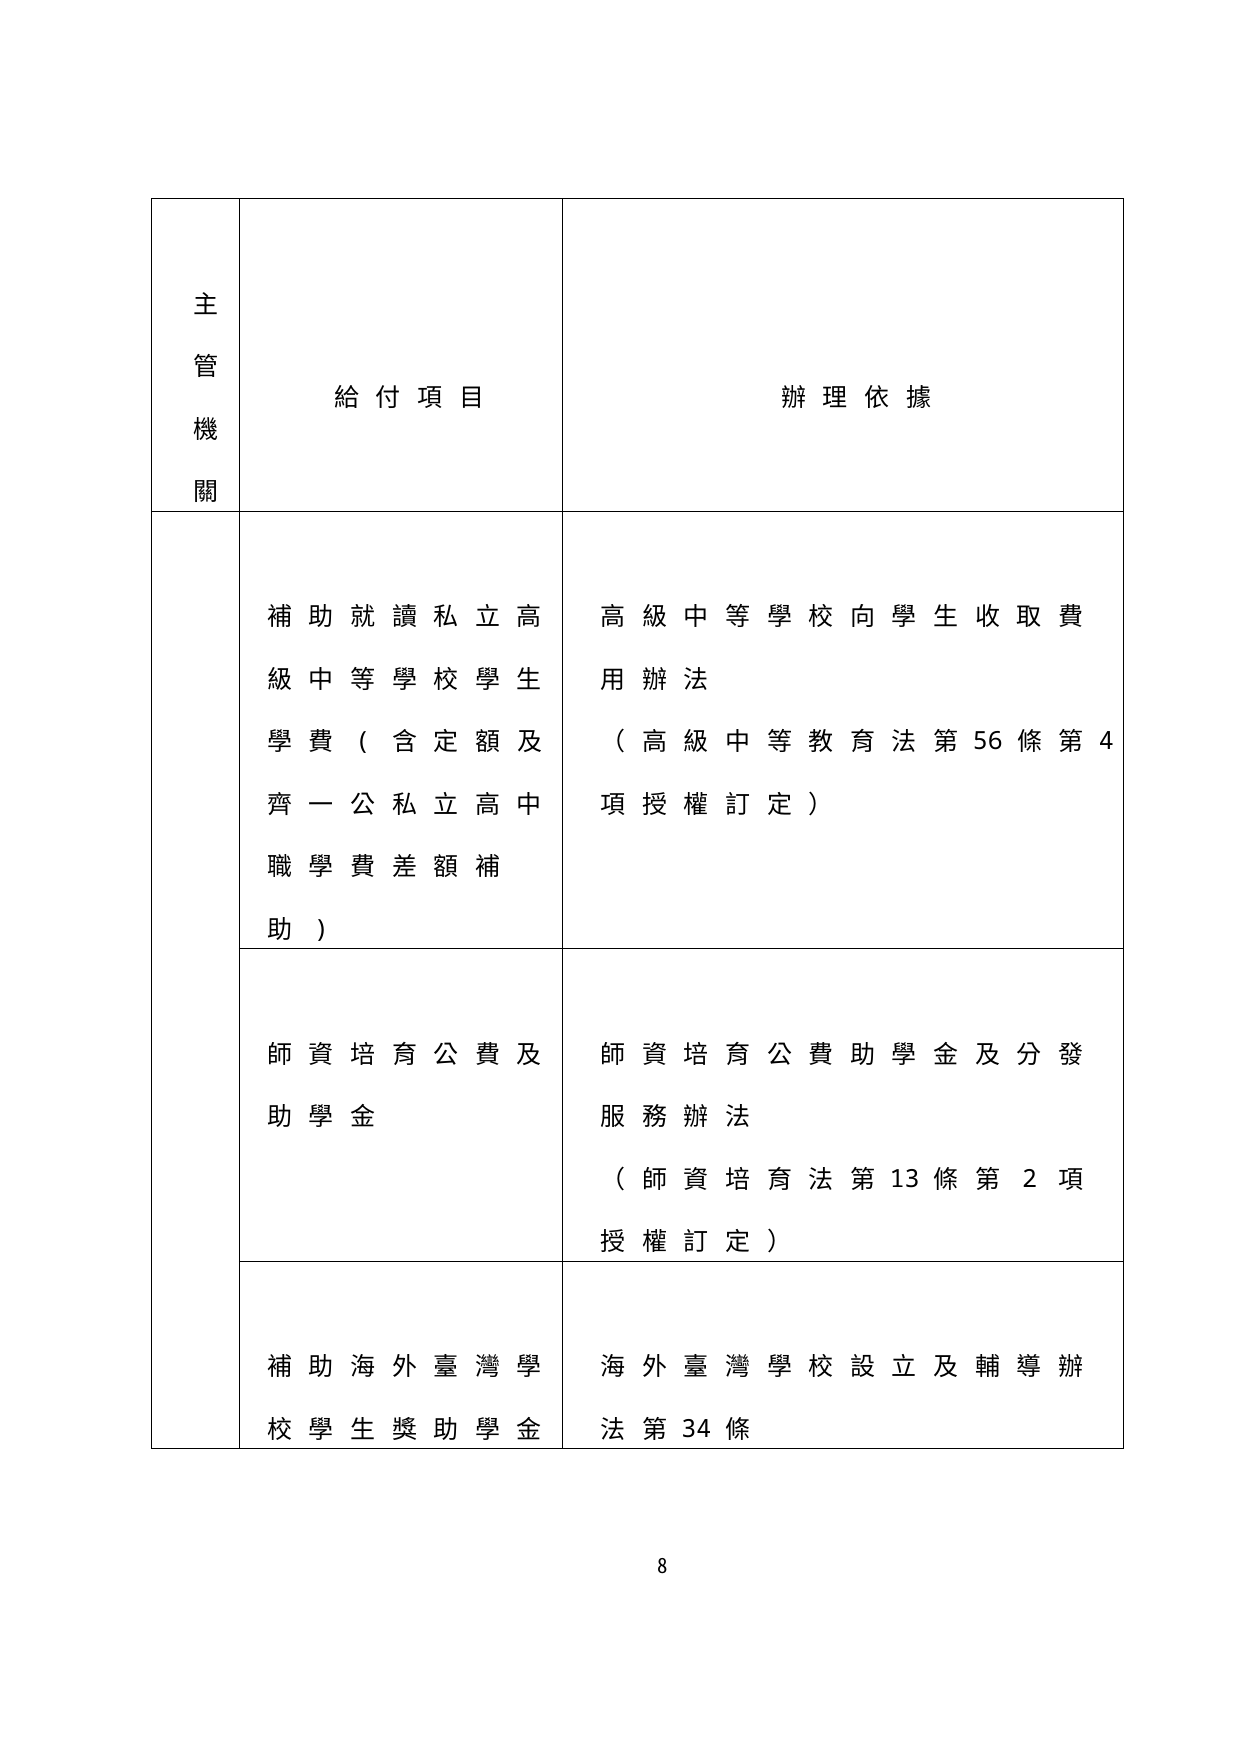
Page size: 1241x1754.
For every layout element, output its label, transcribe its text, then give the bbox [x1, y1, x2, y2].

table_header 辦理依據 [563, 199, 1123, 511]
table_cell 師資培育公費助學金及分發服務辦法 （師資培育法第13條第2項授權訂定） [563, 949, 1123, 1261]
table_header 主管 機關 [152, 199, 239, 511]
table_cell 海外臺灣學校設立及輔導辦法第34條 [563, 1262, 1123, 1448]
table_header 給付項目 [240, 199, 562, 511]
table_cell 高級中等學校向學生收取費用辦法 （高級中等教育法第56條第4項授權訂定） [563, 512, 1123, 948]
table_cell 補助海外臺灣學校學生獎助學金 [240, 1262, 562, 1448]
table_cell 師資培育公費及助學金 [240, 949, 562, 1261]
table_cell 補助就讀私立高級中等學校學生學費(含定額及齊一公私立高中職學費差額補助) [240, 512, 562, 948]
table_cell [152, 512, 239, 1448]
